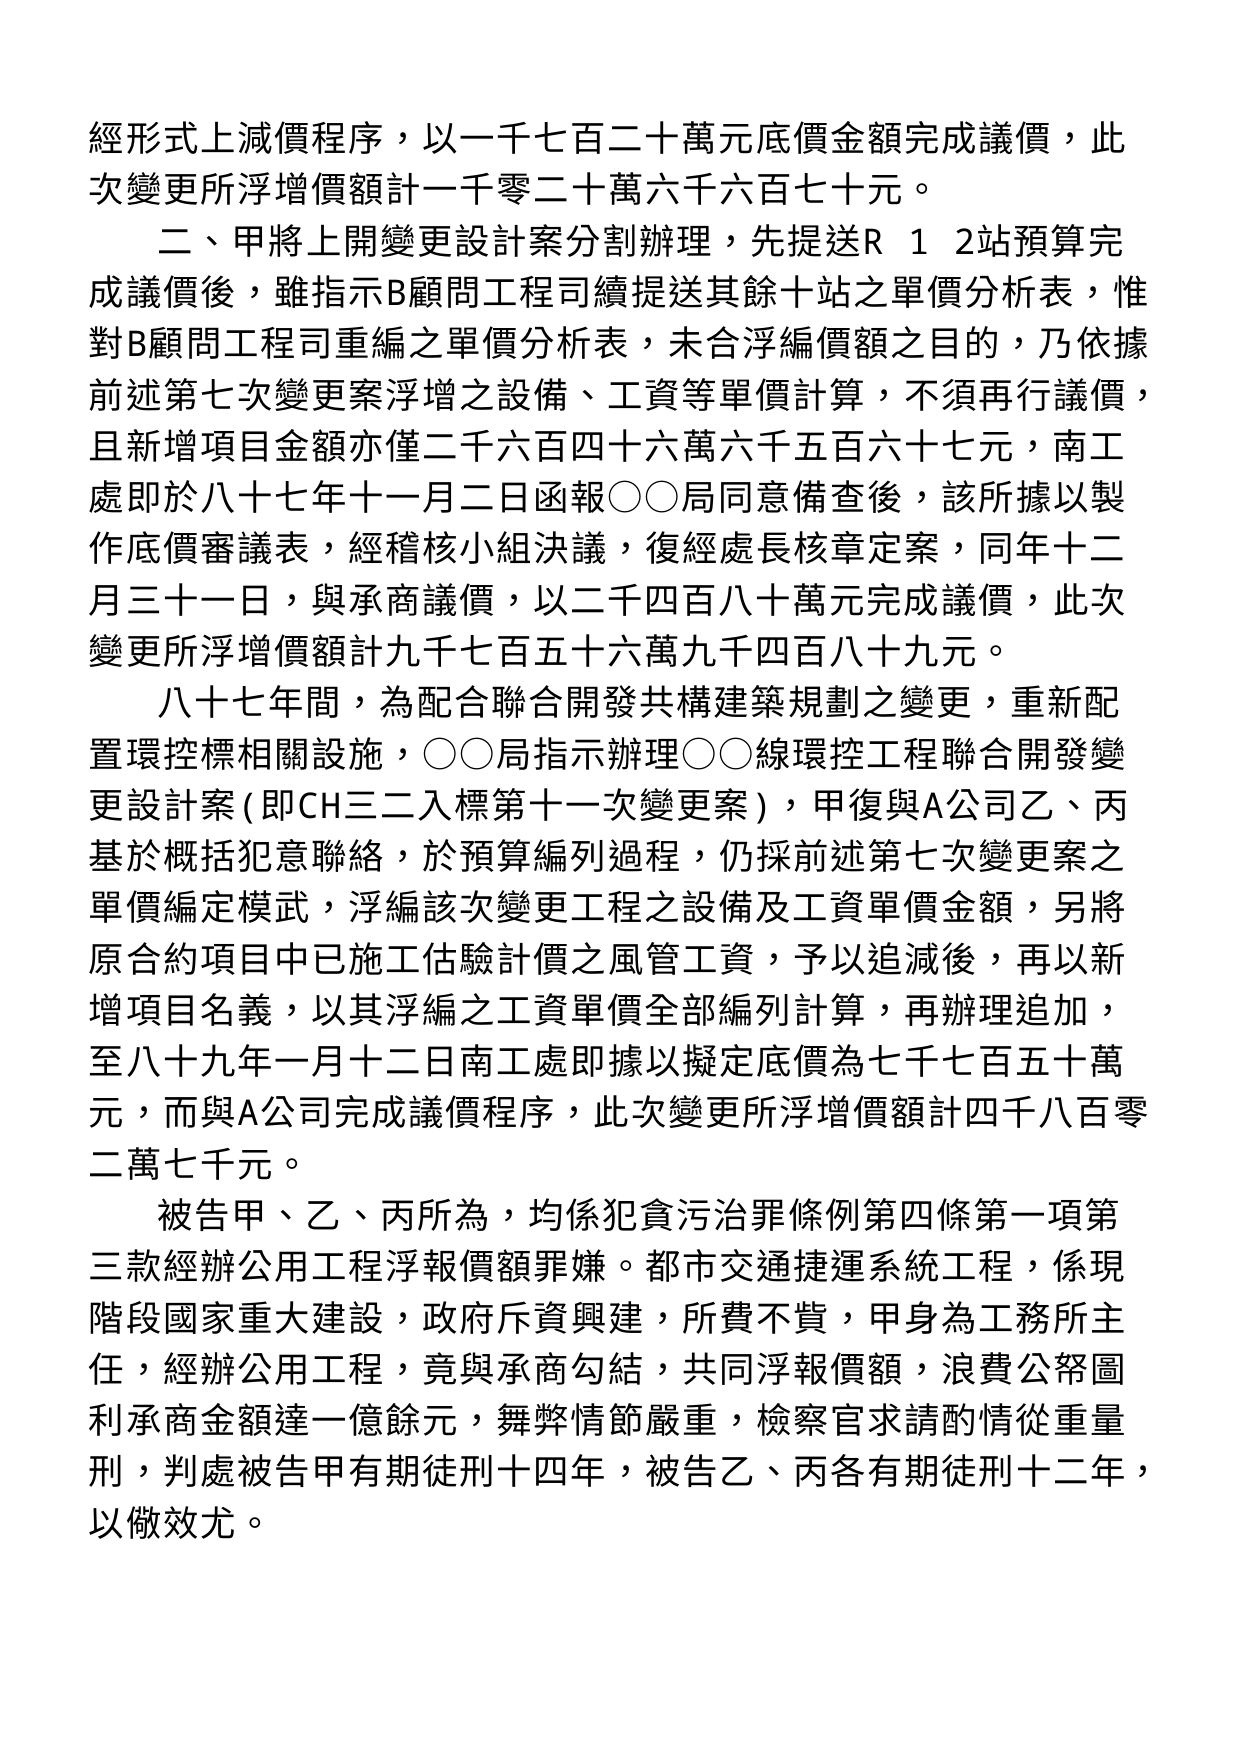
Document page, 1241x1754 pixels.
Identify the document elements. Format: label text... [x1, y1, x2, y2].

text 一、八十六年十二月間，B顧問工程司就第七次變更案設計預算，已先後提出單價分析表初稿，因原合約就工資部分，係採一式編列，以某一工程項目材料總價之百分比，作為工資計價之依據，B顧問工程司所編翠價分析表，即以此比例，編列各項工程項目之工資單價，惟其總和距甲與A公司私議二億六千萬元總價相差過大，甲乃以反應現時市場行情為由，於十二月十一日指示B顧問工程司應提高新增議價項目之設備及材料單價未果後，於八十七年一月間，將上開單價分析表初稿交予A公司，並與乙、丙研商，由A公司以該分析表初稿之項目為架構，自行編列單價分析表，增加新增項目，並浮編各項目之單價金額，再由該所以自行訪價之名義，引用A公司之單價分析表資料，據以浮報價額。乙、丙當即與A公司專案部及品管部等人員研商增編項目，按下包合約成本予以加成灌水後，擬定各項單價，較B顧問工程司所編列者增加數成至數十倍不等，就各項設備及材料之製作安裝工資部分，均改為單獨編列計價，藉以膨漲工資總額。甲另為配合採用A公司依前述擬定之單價分析表，競與乙、丙串通，採「先綁後圍」之方武，由A公司派員與C企業公司等設備、施工廠商疏通，請各廠商配合A公司抬高報價。A公司並將上開已綁定之報價廠商名單交予甲假藉自行訪價之名義，指示不知情之人員依該名單詢價，作成不實之訪價，據以浮報價額。甲並於八十七年(下同)四月間，以B顧問工程司訪價資料過時為由，指示所屬參考A公司提出之單價分析表為架構，再依自行訪價所得之不實資料，編列該所之單價分析表;甲又因其重訂單價之增加價款在合約一成以土且達到一定金額，依稽察條例之規定，其底價之擬定及議價過程應受審計機關查核監視，浮報價額弊端易遭查出，甲乃決定分割原應一次完成之土開排煙變更設計案，擅以全線十一站之單價分析表不及一次製作完成等理由，改為二次變更方武辦理，亦即先行編列R 1 2站單一站體之變更設計預算，將一次變更之工程預算壓低至一定金額以下，俟單站之變更案議價通過後，其議定之單價依規定可作為原合約之附件，其餘十站於再次變更時，同項目之單價即可引用，藉以規避避審計機關之稽察程序;全案遂於六月二十三日稽核小組決議通過，經處長核章定案。七月十日，南工處與承商進行議價，經形式上減價程序，以一千七百二十萬元底價金額完成議價，此次變更所浮增價額計一千零二十萬六千六百七十元。 [89, 111, 1152, 213]
text 被告甲、乙、丙所為，均係犯貪污治罪條例第四條第一項第三款經辦公用工程浮報價額罪嫌。都市交通捷運系統工程，係現階段國家重大建設，政府斥資興建，所費不貲，甲身為工務所主任，經辦公用工程，竟與承商勾結，共同浮報價額，浪費公帑圖利承商金額達一億餘元，舞弊情節嚴重，檢察官求請酌情從重量刑，判處被告甲有期徒刑十四年，被告乙、丙各有期徒刑十二年，以儆效尤。 [89, 1187, 1152, 1546]
text 八十七年間，為配合聯合開發共構建築規劃之變更，重新配置環控標相關設施，○○局指示辦理○○線環控工程聯合開發變更設計案(即CH三二入標第十一次變更案)，甲復與A公司乙、丙基於概括犯意聯絡，於預算編列過程，仍採前述第七次變更案之單價編定模武，浮編該次變更工程之設備及工資單價金額，另將原合約項目中已施工估驗計價之風管工資，予以追減後，再以新增項目名義，以其浮編之工資單價全部編列計算，再辦理追加，至八十九年一月十二日南工處即據以擬定底價為七千七百五十萬元，而與A公司完成議價程序，此次變更所浮增價額計四千八百零二萬七千元。 [89, 674, 1152, 1187]
text 二、甲將上開變更設計案分割辦理，先提送R 1 2站預算完成議價後，雖指示B顧問工程司續提送其餘十站之單價分析表，惟對B顧問工程司重編之單價分析表，未合浮編價額之目的，乃依據前述第七次變更案浮增之設備、工資等單價計算，不須再行議價，且新增項目金額亦僅二千六百四十六萬六千五百六十七元，南工處即於八十七年十一月二日函報○○局同意備查後，該所據以製作底價審議表，經稽核小組決議，復經處長核章定案，同年十二月三十一日，與承商議價，以二千四百八十萬元完成議價，此次變更所浮增價額計九千七百五十六萬九千四百八十九元。 [89, 213, 1152, 674]
